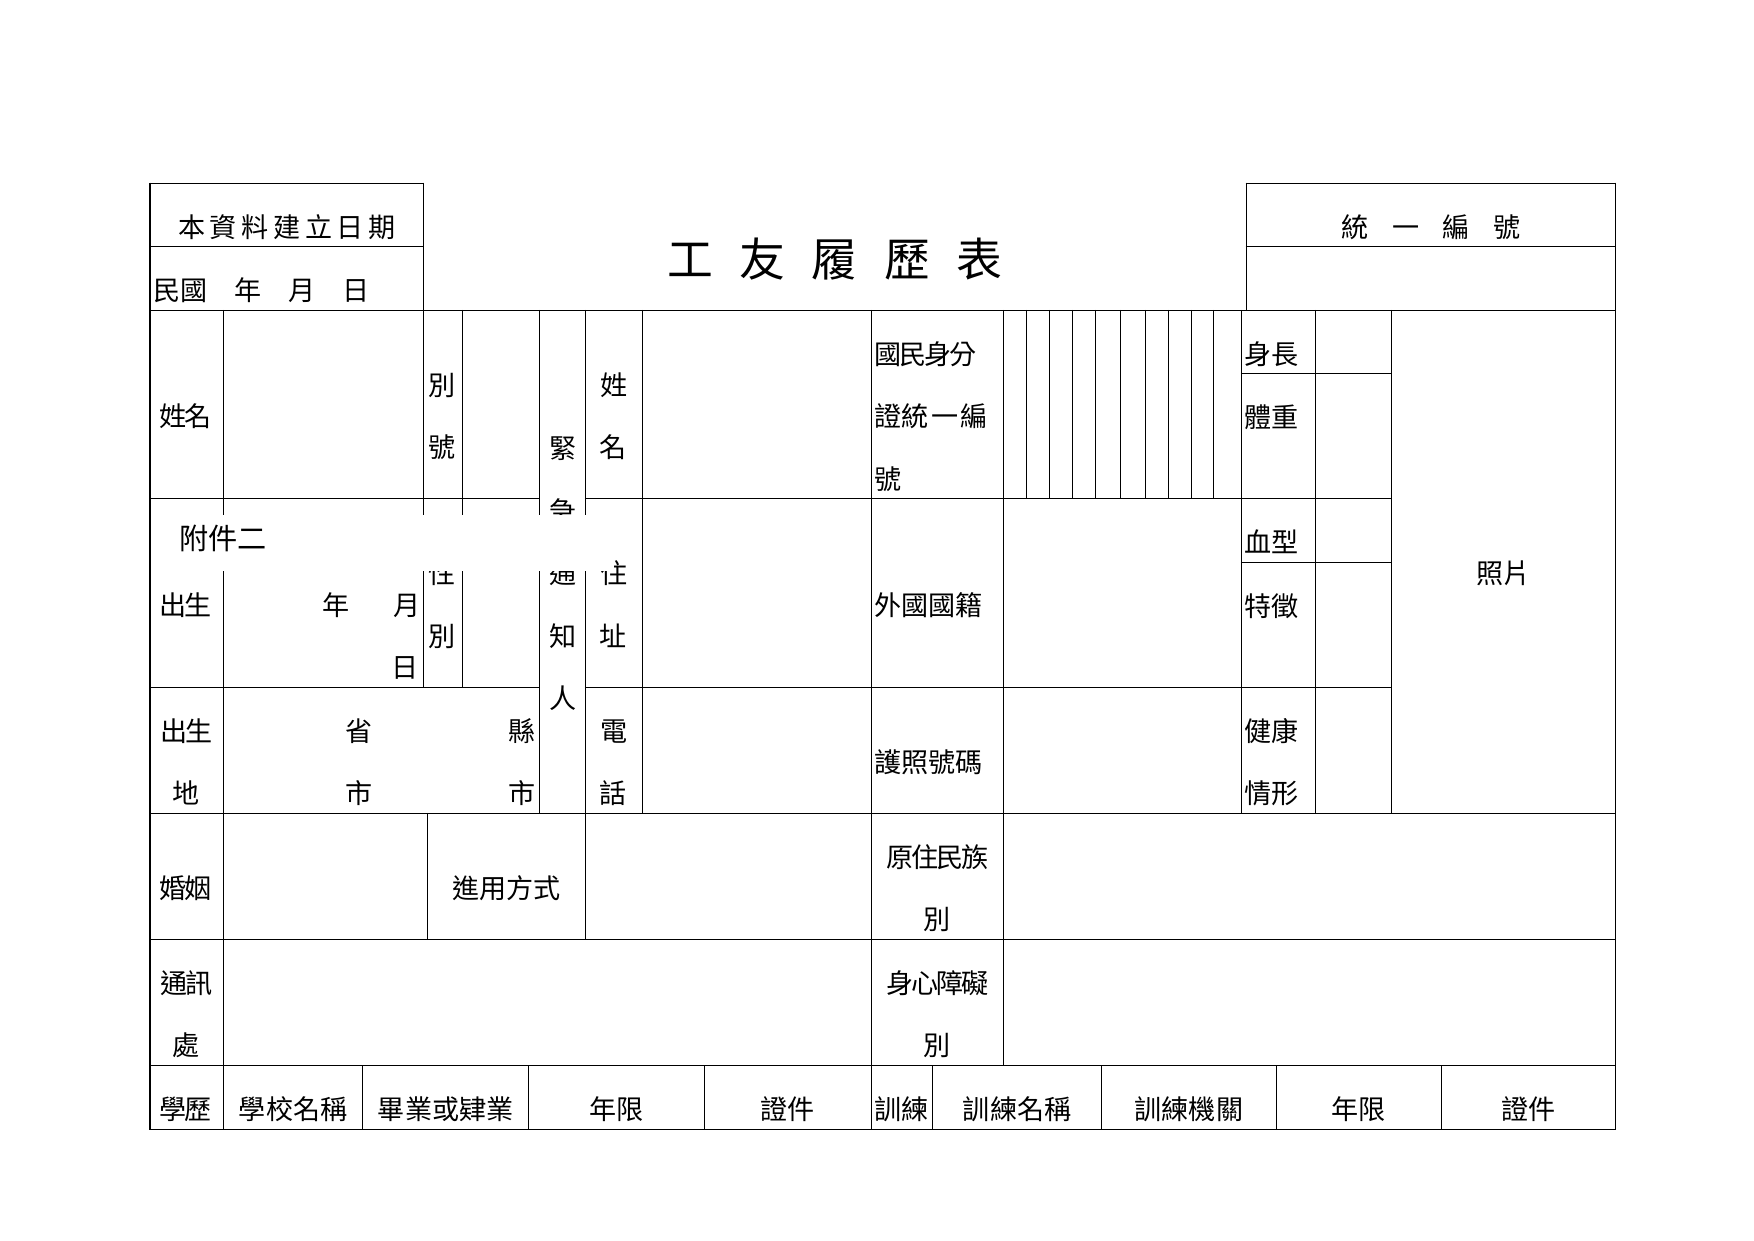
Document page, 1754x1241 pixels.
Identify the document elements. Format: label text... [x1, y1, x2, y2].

table_cell 民國 年 月 日 [224, 571, 423, 687]
table_cell 學歷 [151, 1066, 223, 1128]
table_cell [643, 311, 871, 498]
table_cell 照片 [1392, 311, 1615, 813]
table_cell [1004, 940, 1615, 1065]
table_cell 年限 [1277, 1066, 1441, 1128]
table_cell 護照號碼 [872, 688, 1003, 813]
table_cell 進用方式 [428, 814, 585, 939]
table_cell [1096, 311, 1120, 498]
table_cell [224, 814, 427, 939]
table_cell 身心障礙別 [872, 940, 1003, 1065]
table_cell [1004, 499, 1241, 687]
table_cell 通知人 [540, 571, 585, 813]
table_cell 婚姻 [151, 814, 223, 939]
table_cell 出生地 [151, 688, 223, 813]
table_cell 健康情形 [1242, 688, 1315, 813]
table_cell 住址 [586, 499, 642, 687]
table_cell 外國國籍 [872, 499, 1003, 687]
table_cell [1247, 247, 1615, 310]
table_cell [164, 515, 614, 571]
table_cell [1004, 814, 1615, 939]
table_cell [1316, 563, 1391, 687]
table_cell [643, 499, 871, 687]
table_cell [463, 499, 539, 515]
table_cell 證件 [1442, 1066, 1615, 1128]
table_cell 通訊處 [151, 940, 223, 1065]
table_cell 訓練 [872, 1066, 932, 1128]
table_cell 訓練名稱 [933, 1066, 1101, 1128]
table_cell 民國 年 月 日 [224, 499, 423, 515]
table_cell [424, 499, 462, 515]
table_cell [1004, 688, 1241, 813]
table_cell [1027, 311, 1049, 498]
table_cell 原住民族別 [872, 814, 1003, 939]
table_cell 學校名稱 [224, 1066, 362, 1128]
table_cell [1050, 311, 1072, 498]
table_cell [1169, 311, 1191, 498]
table_cell [1214, 311, 1241, 498]
table_header 本資料建立日期 [151, 184, 423, 246]
table_cell 國民身分證統一編號 [872, 311, 1003, 498]
table_cell 省 縣 市 市 [224, 688, 539, 813]
table_cell 血型 [1242, 499, 1315, 562]
table_cell 體重 [1242, 374, 1315, 498]
table_cell [1004, 311, 1026, 498]
table_cell [463, 571, 539, 687]
table_cell [1192, 311, 1213, 498]
table_cell 出生 [151, 499, 223, 687]
table_header 統一編號 [1247, 184, 1615, 246]
table_cell [1121, 311, 1145, 498]
table_cell [224, 311, 423, 498]
table_cell [224, 940, 871, 1065]
table_cell 性 別 [424, 571, 462, 687]
table_cell [1316, 688, 1391, 813]
table_cell 緊急 [540, 311, 585, 515]
table_cell 電話 [586, 688, 642, 813]
table_cell 證件 [705, 1066, 871, 1128]
table_cell [1316, 311, 1391, 373]
table_cell [1073, 311, 1095, 498]
table_cell [1316, 374, 1391, 498]
table_cell 身長 [1242, 311, 1315, 373]
table_cell [643, 688, 871, 813]
table_cell [463, 311, 539, 498]
table_cell 年限 [529, 1066, 704, 1128]
table_cell 別 號 [424, 311, 462, 498]
table_cell 特徵 [1242, 563, 1315, 687]
table_cell 訓練機關 [1102, 1066, 1276, 1128]
table_header 工友履歷表 [424, 183, 1246, 310]
table_cell [1146, 311, 1168, 498]
table_cell 畢業或肄業 [363, 1066, 528, 1128]
table_cell 姓名 [586, 311, 642, 498]
table_cell 姓名 [151, 311, 223, 498]
table_cell [586, 814, 871, 939]
table_cell 民國 年 月 日 [151, 247, 423, 310]
table_cell [1316, 499, 1391, 562]
